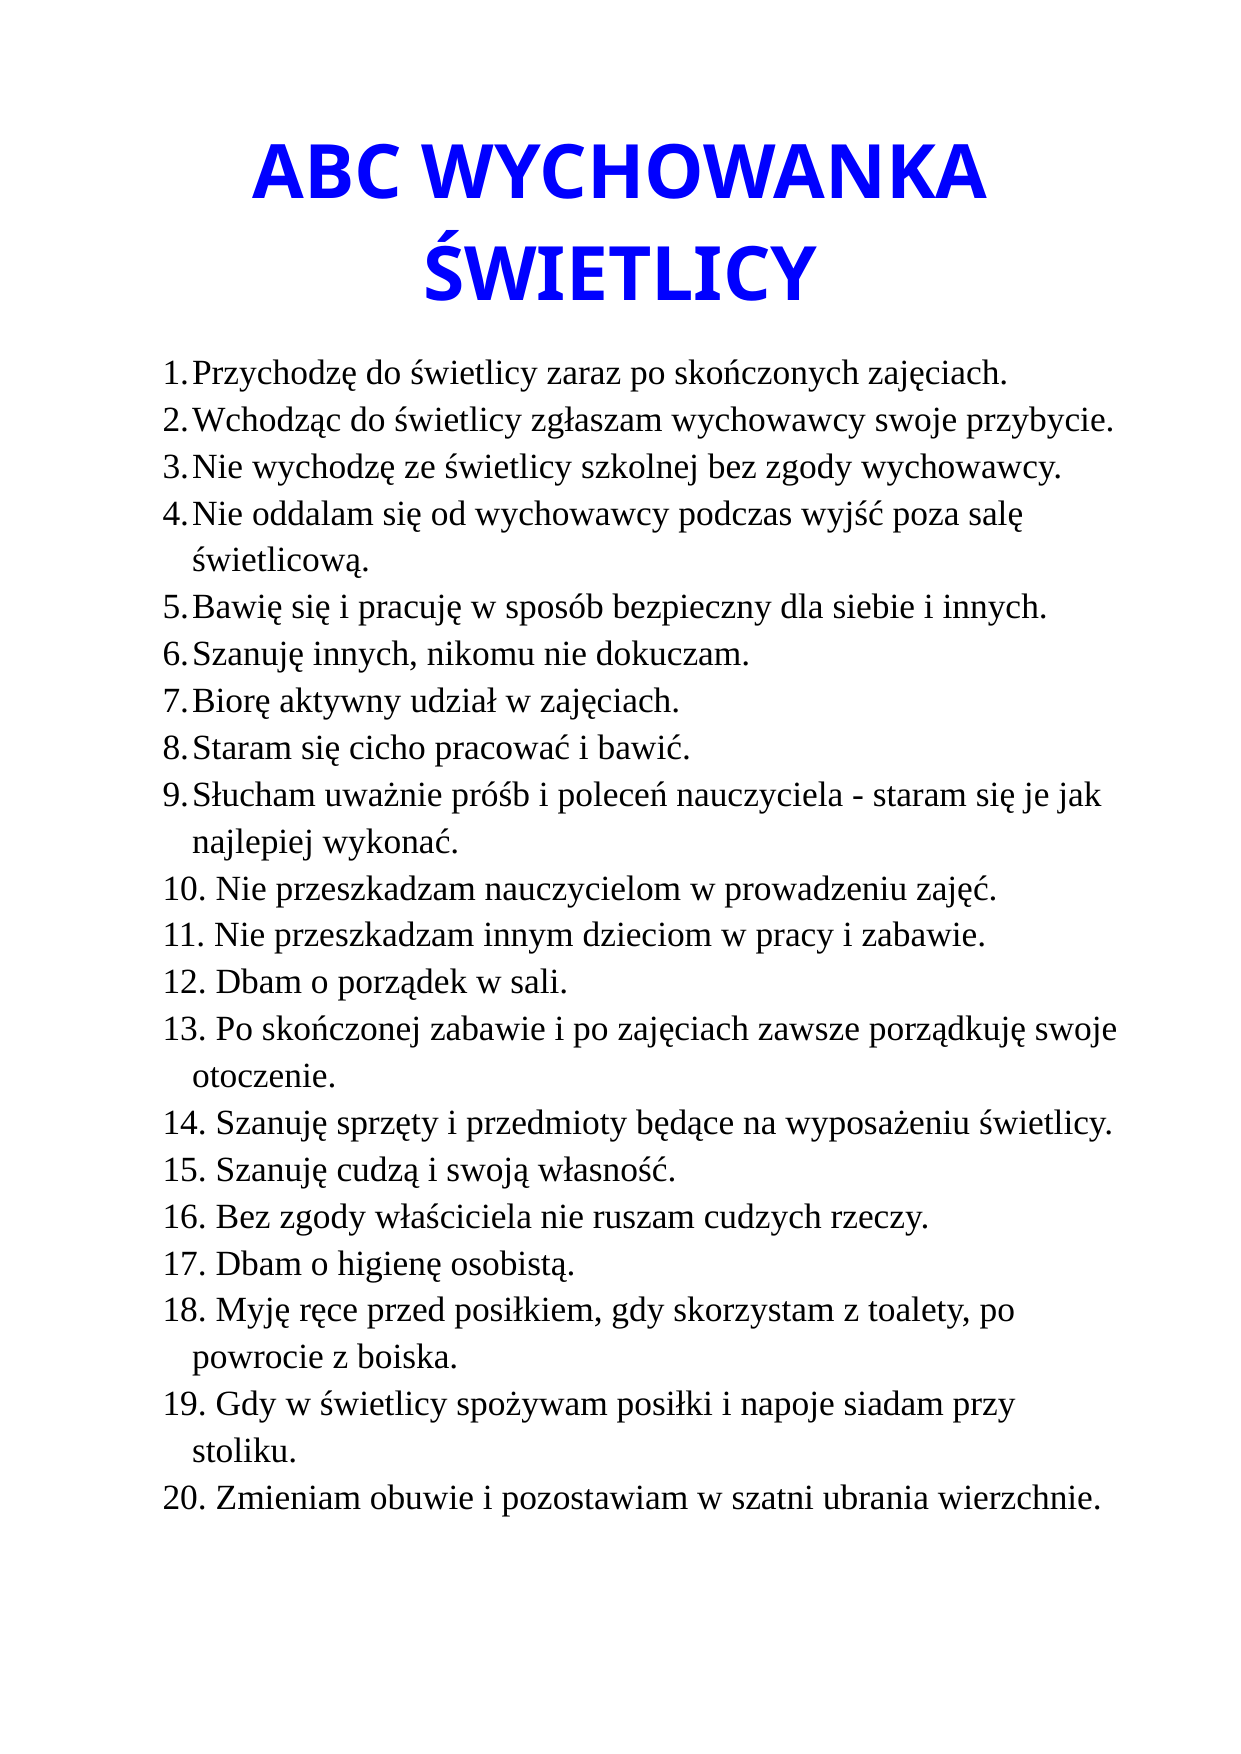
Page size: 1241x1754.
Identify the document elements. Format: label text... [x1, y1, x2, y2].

list Bez zgody właściciela nie ruszam cudzych rzeczy. [162, 1195, 1122, 1236]
list Myję ręce przed posiłkiem, gdy skorzystam z toalety, po powrocie z boiska. [162, 1289, 1122, 1376]
list Biorę aktywny udział w zajęciach. [162, 679, 1122, 720]
list Po skończonej zabawie i po zajęciach zawsze porządkuję swoje otoczenie. [162, 1007, 1122, 1095]
list Dbam o porządek w sali. [162, 961, 1122, 1001]
text ABC WYCHOWANKA ŚWIETLICY [118, 118, 1122, 322]
list Nie przeszkadzam nauczycielom w prowadzeniu zajęć. [162, 867, 1122, 908]
list Zmieniam obuwie i pozostawiam w szatni ubrania wierzchnie. [162, 1476, 1122, 1517]
list Szanuję cudzą i swoją własność. [162, 1148, 1122, 1189]
list Bawię się i pracuję w sposób bezpieczny dla siebie i innych. [162, 586, 1122, 626]
list Słucham uważnie próśb i poleceń nauczyciela - staram się je jak najlepiej wykonać. [162, 773, 1122, 861]
list Nie przeszkadzam innym dzieciom w pracy i zabawie. [162, 914, 1122, 954]
list Nie wychodzę ze świetlicy szkolnej bez zgody wychowawcy. [162, 445, 1122, 486]
list Staram się cicho pracować i bawić. [162, 726, 1122, 767]
list Szanuję sprzęty i przedmioty będące na wyposażeniu świetlicy. [162, 1101, 1122, 1142]
list Wchodząc do świetlicy zgłaszam wychowawcy swoje przybycie. [162, 398, 1122, 439]
list Szanuję innych, nikomu nie dokuczam. [162, 632, 1122, 673]
list Nie oddalam się od wychowawcy podczas wyjść poza salę świetlicową. [162, 492, 1122, 579]
list Dbam o higienę osobistą. [162, 1242, 1122, 1283]
list Gdy w świetlicy spożywam posiłki i napoje siadam przy stoliku. [162, 1382, 1122, 1470]
list Przychodzę do świetlicy zaraz po skończonych zajęciach. [162, 351, 1122, 392]
